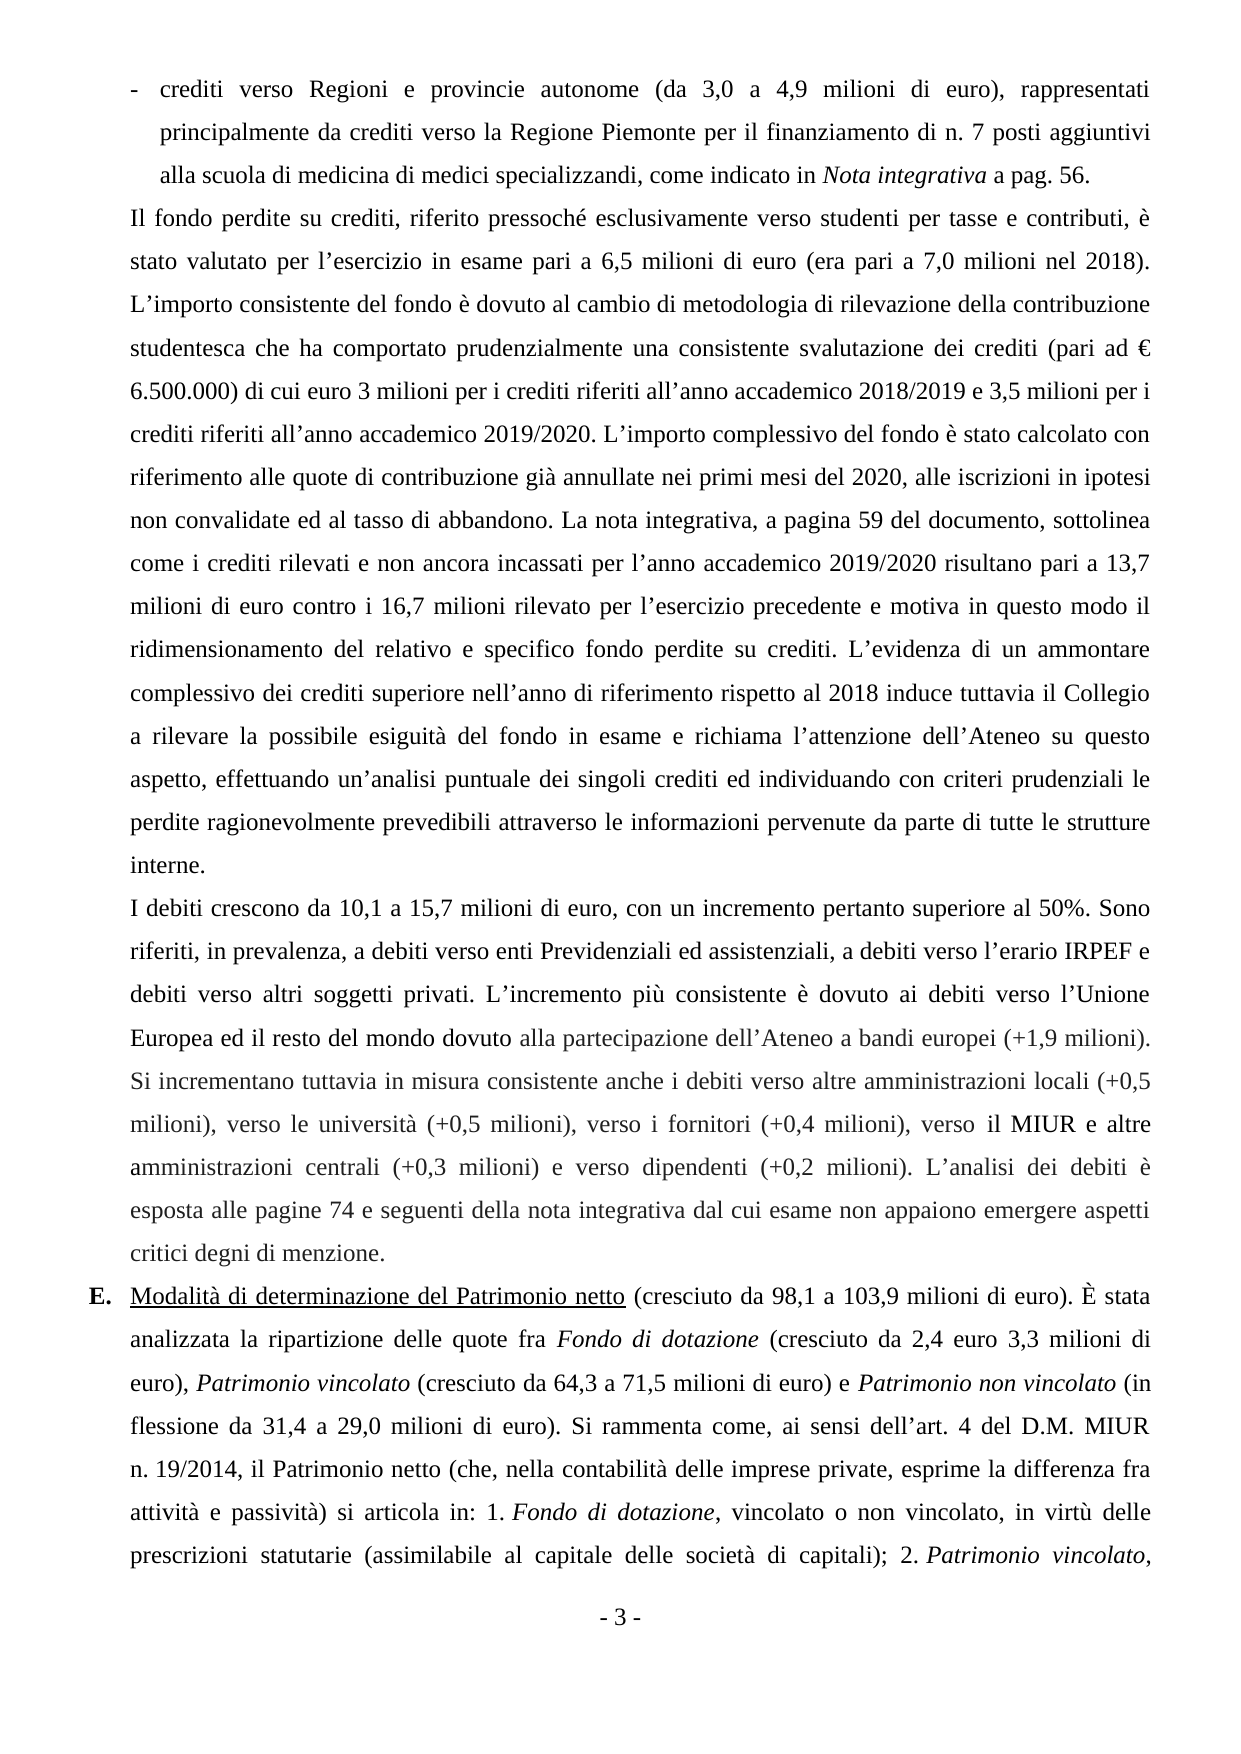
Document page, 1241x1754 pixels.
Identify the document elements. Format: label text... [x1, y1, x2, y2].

text I debiti crescono da 10,1 a 15,7 milioni di euro, con un incremento pertanto superiore al 50%. Sono riferiti, in prevalenza, a debiti verso enti Previdenziali ed assistenziali, a debiti verso l’erario IRPEF e debiti verso altri soggetti privati. L’incremento più consistente è dovuto ai debiti verso l’Unione Europea ed il resto del mondo dovuto alla partecipazione dell’Ateneo a bandi europei (+1,9 milioni). Si incrementano tuttavia in misura consistente anche i debiti verso altre amministrazioni locali (+0,5 milioni), verso le università (+0,5 milioni), verso i fornitori (+0,4 milioni), verso il MIUR e altre amministrazioni centrali (+0,3 milioni) e verso dipendenti (+0,2 milioni). L’analisi dei debiti è esposta alle pagine 74 e seguenti della nota integrativa dal cui esame non appaiono emergere aspetti critici degni di menzione. [89, 893, 1152, 1267]
text Il fondo perdite su crediti, riferito pressoché esclusivamente verso studenti per tasse e contributi, è stato valutato per l’esercizio in esame pari a 6,5 milioni di euro (era pari a 7,0 milioni nel 2018). L’importo consistente del fondo è dovuto al cambio di metodologia di rilevazione della contribuzione studentesca che ha comportato prudenzialmente una consistente svalutazione dei crediti (pari ad € 6.500.000) di cui euro 3 milioni per i crediti riferiti all’anno accademico 2018/2019 e 3,5 milioni per i crediti riferiti all’anno accademico 2019/2020. L’importo complessivo del fondo è stato calcolato con riferimento alle quote di contribuzione già annullate nei primi mesi del 2020, alle iscrizioni in ipotesi non convalidate ed al tasso di abbandono. La nota integrativa, a pagina 59 del documento, sottolinea come i crediti rilevati e non ancora incassati per l’anno accademico 2019/2020 risultano pari a 13,7 milioni di euro contro i 16,7 milioni rilevato per l’esercizio precedente e motiva in questo modo il ridimensionamento del relativo e specifico fondo perdite su crediti. L’evidenza di un ammontare complessivo dei crediti superiore nell’anno di riferimento rispetto al 2018 induce tuttavia il Collegio a rilevare la possibile esiguità del fondo in esame e richiama l’attenzione dell’Ateneo su questo aspetto, effettuando un’analisi puntuale dei singoli crediti ed individuando con criteri prudenziali le perdite ragionevolmente prevedibili attraverso le informazioni pervenute da parte di tutte le strutture interne. [89, 203, 1152, 879]
text E. Modalità di determinazione del Patrimonio netto (cresciuto da 98,1 a 103,9 milioni di euro). È stata analizzata la ripartizione delle quote fra Fondo di dotazione (cresciuto da 2,4 euro 3,3 milioni di euro), Patrimonio vincolato (cresciuto da 64,3 a 71,5 milioni di euro) e Patrimonio non vincolato (in flessione da 31,4 a 29,0 milioni di euro). Si rammenta come, ai sensi dell’art. 4 del D.M. MIUR n. 19/2014, il Patrimonio netto (che, nella contabilità delle imprese private, esprime la differenza fra attività e passività) si articola in: 1. Fondo di dotazione, vincolato o non vincolato, in virtù delle prescrizioni statutarie (assimilabile al capitale delle società di capitali); 2. Patrimonio vincolato, [89, 1281, 1152, 1569]
text - crediti verso Regioni e provincie autonome (da 3,0 a 4,9 milioni di euro), rappresentati principalmente da crediti verso la Regione Piemonte per il finanziamento di n. 7 posti aggiuntivi alla scuola di medicina di medici specializzandi, come indicato in Nota integrativa a pag. 56. [130, 74, 1152, 189]
